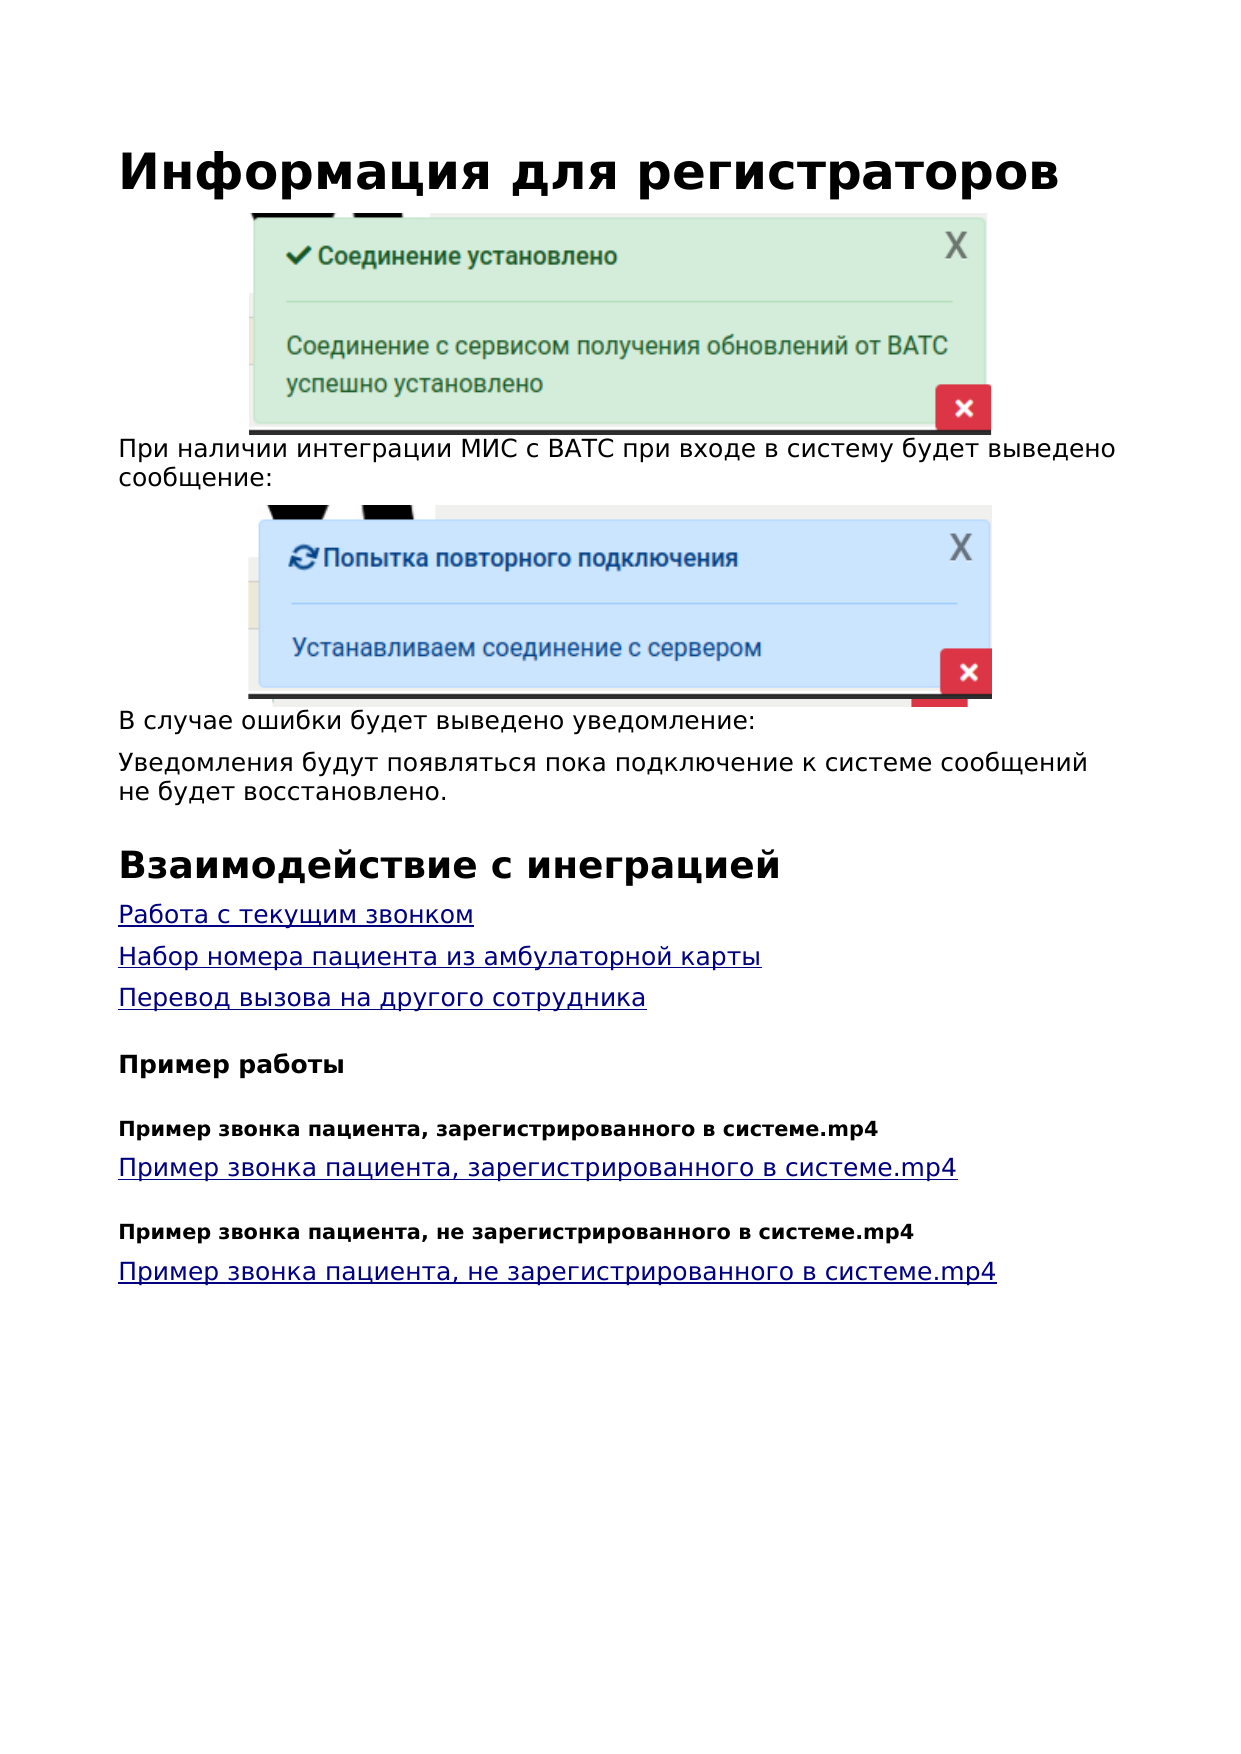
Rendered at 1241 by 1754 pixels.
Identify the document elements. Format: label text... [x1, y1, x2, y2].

text В случае ошибки будет выведено уведомление: [118, 505, 1122, 736]
subtitle Пример звонка пациента, зарегистрированного в системе.mp4 [118, 1117, 1122, 1141]
subtitle Взаимодействие с инеграцией [118, 844, 1122, 888]
text Набор номера пациента из амбулаторной карты [118, 942, 1122, 971]
text Пример звонка пациента, зарегистрированного в системе.mp4 [118, 1154, 1122, 1183]
picture [249, 213, 992, 435]
subtitle Информация для регистраторов [118, 143, 1122, 201]
subtitle Пример работы [118, 1050, 1122, 1079]
text Уведомления будут появляться пока подключение к системе сообщений не будет восстановлено. [118, 748, 1122, 807]
text Перевод вызова на другого сотрудника [118, 983, 1122, 1013]
text Работа с текущим звонком [118, 900, 1122, 929]
subtitle Пример звонка пациента, не зарегистрированного в системе.mp4 [118, 1220, 1122, 1244]
text При наличии интеграции МИС с ВАТС при входе в систему будет выведено сообщение: [118, 214, 1122, 492]
picture [248, 505, 992, 707]
text Пример звонка пациента, не зарегистрированного в системе.mp4 [118, 1257, 1122, 1286]
